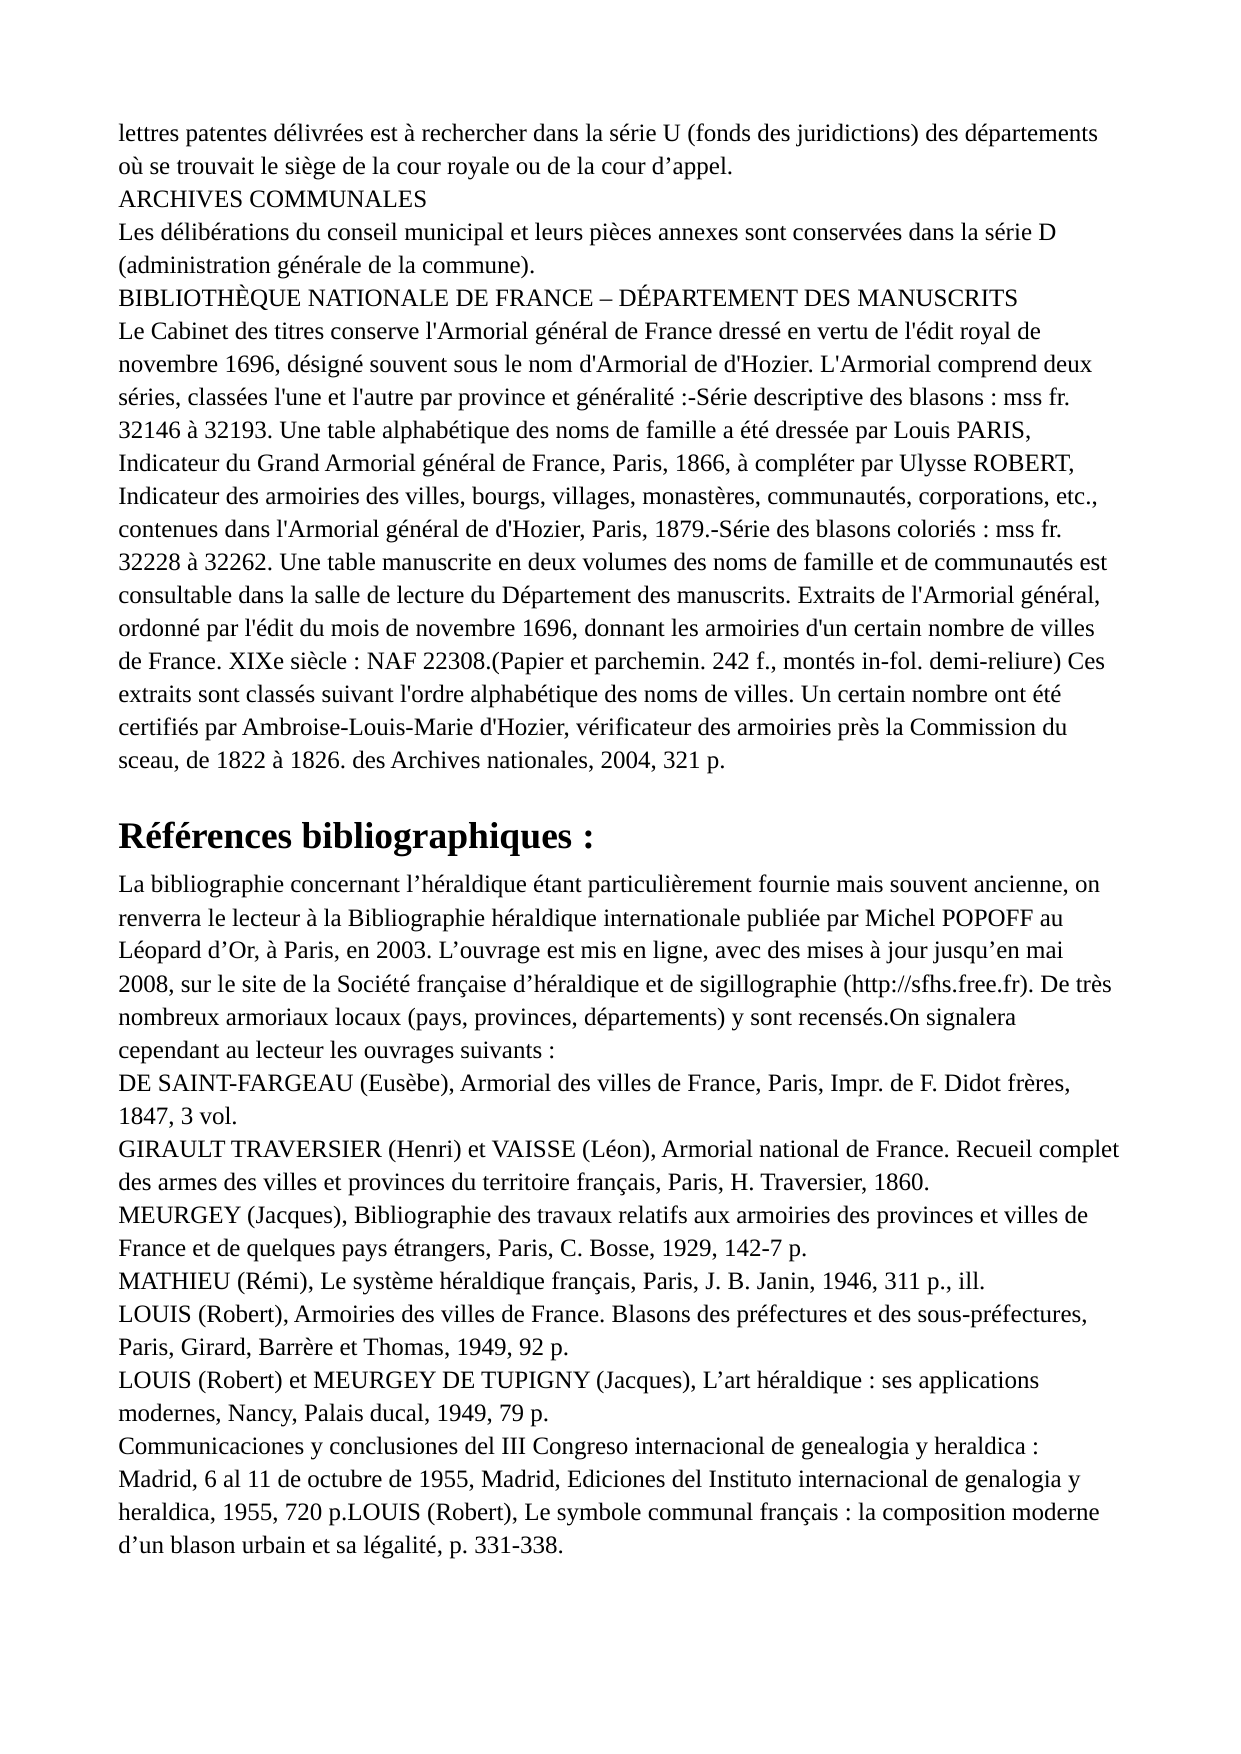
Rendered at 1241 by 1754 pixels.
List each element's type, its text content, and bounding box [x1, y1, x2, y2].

text MATHIEU (Rémi), Le système héraldique français, Paris, J. B. Janin, 1946, 311 p., ill. [118, 1266, 1122, 1294]
text LOUIS (Robert), Armoiries des villes de France. Blasons des préfectures et des sous-préfectures, Paris, Girard, Barrère et Thomas, 1949, 92 p. [118, 1299, 1122, 1361]
text Communicaciones y conclusiones del III Congreso internacional de genealogia y heraldica : Madrid, 6 al 11 de octubre de 1955, Madrid, Ediciones del Instituto internacional de genalogia y heraldica, 1955, 720 p.LOUIS (Robert), Le symbole communal français : la composition moderne d’un blason urbain et sa légalité, p. 331-338. [118, 1431, 1122, 1559]
text BIBLIOTHÈQUE NATIONALE DE FRANCE – DÉPARTEMENT DES MANUSCRITS [118, 283, 1122, 312]
text GIRAULT TRAVERSIER (Henri) et VAISSE (Léon), Armorial national de France. Recueil complet des armes des villes et provinces du territoire français, Paris, H. Traversier, 1860. [118, 1134, 1122, 1196]
text lettres patentes délivrées est à rechercher dans la série U (fonds des juridictions) des départements où se trouvait le siège de la cour royale ou de la cour d’appel. [118, 118, 1122, 180]
text ARCHIVES COMMUNALES [118, 184, 1122, 213]
text MEURGEY (Jacques), Bibliographie des travaux relatifs aux armoiries des provinces et villes de France et de quelques pays étrangers, Paris, C. Bosse, 1929, 142-7 p. [118, 1200, 1122, 1262]
text Les délibérations du conseil municipal et leurs pièces annexes sont conservées dans la série D (administration générale de la commune). [118, 217, 1122, 279]
text LOUIS (Robert) et MEURGEY DE TUPIGNY (Jacques), L’art héraldique : ses applications modernes, Nancy, Palais ducal, 1949, 79 p. [118, 1365, 1122, 1427]
text La bibliographie concernant l’héraldique étant particulièrement fournie mais souvent ancienne, on renverra le lecteur à la Bibliographie héraldique internationale publiée par Michel POPOFF au Léopard d’Or, à Paris, en 2003. L’ouvrage est mis en ligne, avec des mises à jour jusqu’en mai 2008, sur le site de la Société française d’héraldique et de sigillographie (http://sfhs.free.fr). De très nombreux armoriaux locaux (pays, provinces, départements) y sont recensés.On signalera cependant au lecteur les ouvrages suivants : [118, 869, 1122, 1063]
text Le Cabinet des titres conserve l'Armorial général de France dressé en vertu de l'édit royal de novembre 1696, désigné souvent sous le nom d'Armorial de d'Hozier. L'Armorial comprend deux séries, classées l'une et l'autre par province et généralité :-Série descriptive des blasons : mss fr. 32146 à 32193. Une table alphabétique des noms de famille a été dressée par Louis PARIS, Indicateur du Grand Armorial général de France, Paris, 1866, à compléter par Ulysse ROBERT, Indicateur des armoiries des villes, bourgs, villages, monastères, communautés, corporations, etc., contenues dans l'Armorial général de d'Hozier, Paris, 1879.-Série des blasons coloriés : mss fr. 32228 à 32262. Une table manuscrite en deux volumes des noms de famille et de communautés est consultable dans la salle de lecture du Département des manuscrits. Extraits de l'Armorial général, ordonné par l'édit du mois de novembre 1696, donnant les armoiries d'un certain nombre de villes de France. XIXe siècle : NAF 22308.(Papier et parchemin. 242 f., montés in-fol. demi-reliure) Ces extraits sont classés suivant l'ordre alphabétique des noms de villes. Un certain nombre ont été certifiés par Ambroise-Louis-Marie d'Hozier, vérificateur des armoiries près la Commission du sceau, de 1822 à 1826. des Archives nationales, 2004, 321 p. [118, 316, 1122, 774]
subtitle Références bibliographiques : [118, 814, 1122, 857]
text DE SAINT-FARGEAU (Eusèbe), Armorial des villes de France, Paris, Impr. de F. Didot frères, 1847, 3 vol. [118, 1068, 1122, 1129]
